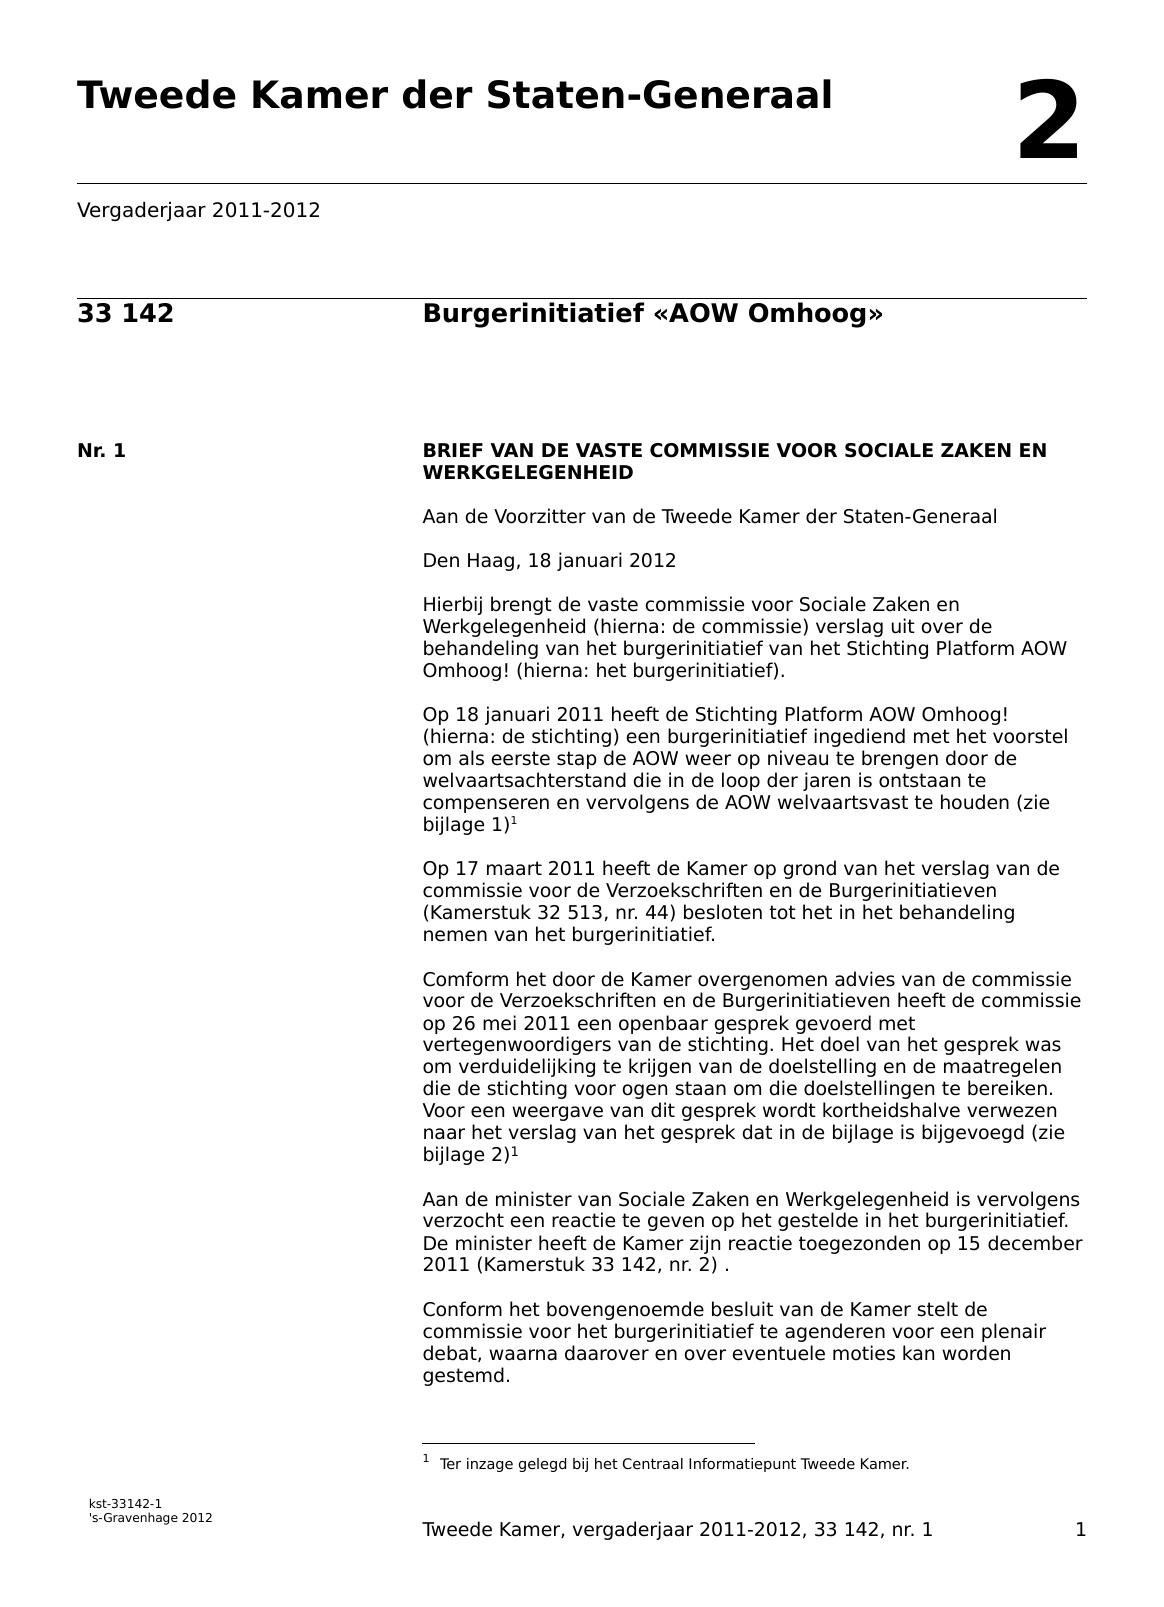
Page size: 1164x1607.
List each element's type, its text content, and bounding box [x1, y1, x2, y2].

text Aan de Voorzitter van de Tweede Kamer der Staten-Generaal [422, 506, 1087, 528]
text Op 18 januari 2011 heeft de Stichting Platform AOW Omhoog! (hierna: de stichting) een burgerinitiatief ingediend met het voorstel om als eerste stap de AOW weer op niveau te brengen door de welvaartsachterstand die in de loop der jaren is ontstaan te compenseren en vervolgens de AOW welvaartsvast te houden (zie bijlage 1) [422, 704, 1087, 836]
text Hierbij brengt de vaste commissie voor Sociale Zaken en Werkgelegenheid (hierna: de commissie) verslag uit over de behandeling van het burgerinitiatief van het Stichting Platform AOW Omhoog! (hierna: het burgerinitiatief). [422, 594, 1087, 682]
table_header 2 [886, 59, 1087, 183]
text 's-Gravenhage 2012 [88, 1511, 323, 1525]
subtitle 33 142 Burgerinitiatief «AOW Omhoog» [77, 299, 1087, 329]
text kst-33142-1 [88, 1497, 323, 1511]
text Comform het door de Kamer overgenomen advies van de commissie voor de Verzoekschriften en de Burgerinitiatieven heeft de commissie op 26 mei 2011 een openbaar gesprek gevoerd met vertegenwoordigers van de stichting. Het doel van het gesprek was om verduidelijking te krijgen van de doelstelling en de maatregelen die de stichting voor ogen staan om die doelstellingen te bereiken. Voor een weergave van dit gesprek wordt kortheidshalve verwezen naar het verslag van het gesprek dat in de bijlage is bijgevoegd (zie bijlage 2)1 [422, 968, 1087, 1166]
text Conform het bovengenoemde besluit van de Kamer stelt de commissie voor het burgerinitiatief te agenderen voor een plenair debat, waarna daarover en over eventuele moties kan worden gestemd. [422, 1298, 1087, 1386]
text Aan de minister van Sociale Zaken en Werkgelegenheid is vervolgens verzocht een reactie te geven op het gestelde in het burgerinitiatief. De minister heeft de Kamer zijn reactie toegezonden op 15 december 2011 (Kamerstuk 33 142, nr. 2) . [422, 1188, 1087, 1276]
text Den Haag, 18 januari 2012 [422, 550, 1087, 572]
subtitle Nr. 1 BRIEF VAN DE VASTE COMMISSIE VOOR SOCIALE ZAKEN EN WERKGELEGENHEID [77, 440, 1087, 484]
text Ter inzage gelegd bij het Centraal Informatiepunt Tweede Kamer. [422, 1452, 1087, 1474]
text Op 17 maart 2011 heeft de Kamer op grond van het verslag van de commissie voor de Verzoekschriften en de Burgerinitiatieven (Kamerstuk 32 513, nr. 44) besloten tot het in het behandeling nemen van het burgerinitiatief. [422, 858, 1087, 946]
table_cell Vergaderjaar 2011-2012 [77, 184, 1087, 298]
table_header Tweede Kamer der Staten-Generaal [77, 59, 886, 183]
